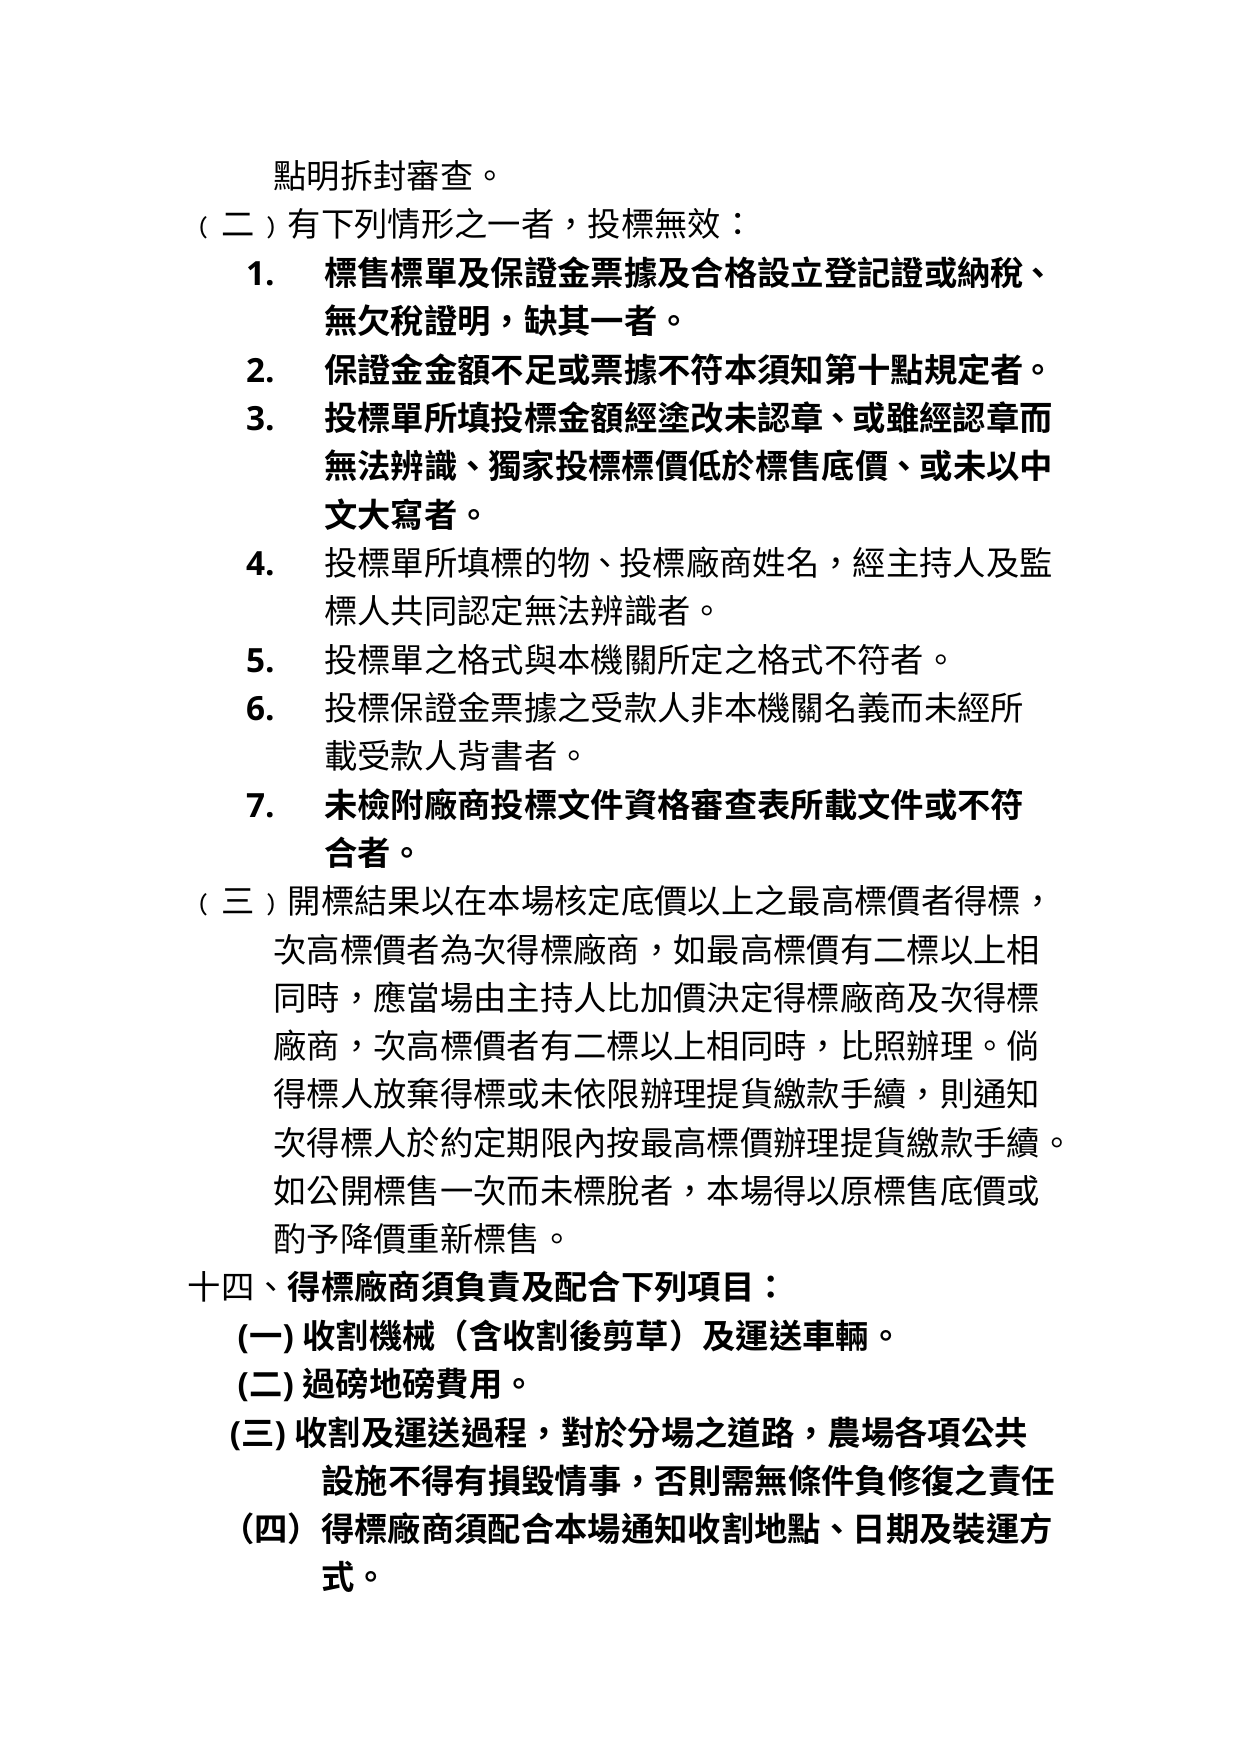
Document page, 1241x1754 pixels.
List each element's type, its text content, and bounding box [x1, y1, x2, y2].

text 十四、得標廠商須負責及配合下列項目： [187, 1261, 1053, 1309]
text （四）得標廠商須配合本場通知收割地點、日期及裝運方式。 [221, 1503, 1053, 1599]
text (一) 收割機械（含收割後剪草）及運送車輛。 [237, 1309, 1053, 1358]
text ﹙三﹚開標結果以在本場核定底價以上之最高標價者得標，次高標價者為次得標廠商，如最高標價有二標以上相同時，應當場由主持人比加價決定得標廠商及次得標廠商，次高標價者有二標以上相同時，比照辦理。倘得標人放棄得標或未依限辦理提貨繳款手續，則通知次得標人於約定期限內按最高標價辦理提貨繳款手續。如公開標售一次而未標脫者，本場得以原標售底價或酌予降價重新標售。 [187, 875, 1053, 1261]
list 投標單之格式與本機關所定之格式不符者。 [246, 633, 1053, 682]
text ﹙二﹚有下列情形之一者，投標無效： [187, 198, 1053, 247]
text 點明拆封審查。 [187, 150, 1053, 198]
list 投標保證金票據之受款人非本機關名義而未經所載受款人背書者。 [246, 682, 1053, 778]
list 標售標單及保證金票據及合格設立登記證或納稅、無欠稅證明，缺其一者。 [246, 247, 1053, 343]
text (二) 過磅地磅費用。 [237, 1358, 1053, 1406]
list 未檢附廠商投標文件資格審查表所載文件或不符合者。 [246, 778, 1053, 875]
list 投標單所填投標金額經塗改未認章、或雖經認章而無法辨識、獨家投標標價低於標售底價、或未以中文大寫者。 [246, 392, 1053, 537]
list 投標單所填標的物、投標廠商姓名，經主持人及監標人共同認定無法辨識者。 [246, 537, 1053, 633]
list 保證金金額不足或票據不符本須知第十點規定者。 [246, 343, 1053, 392]
text (三) 收割及運送過程，對於分場之道路，農場各項公共設施不得有損毀情事，否則需無條件負修復之責任。 [221, 1406, 1053, 1503]
